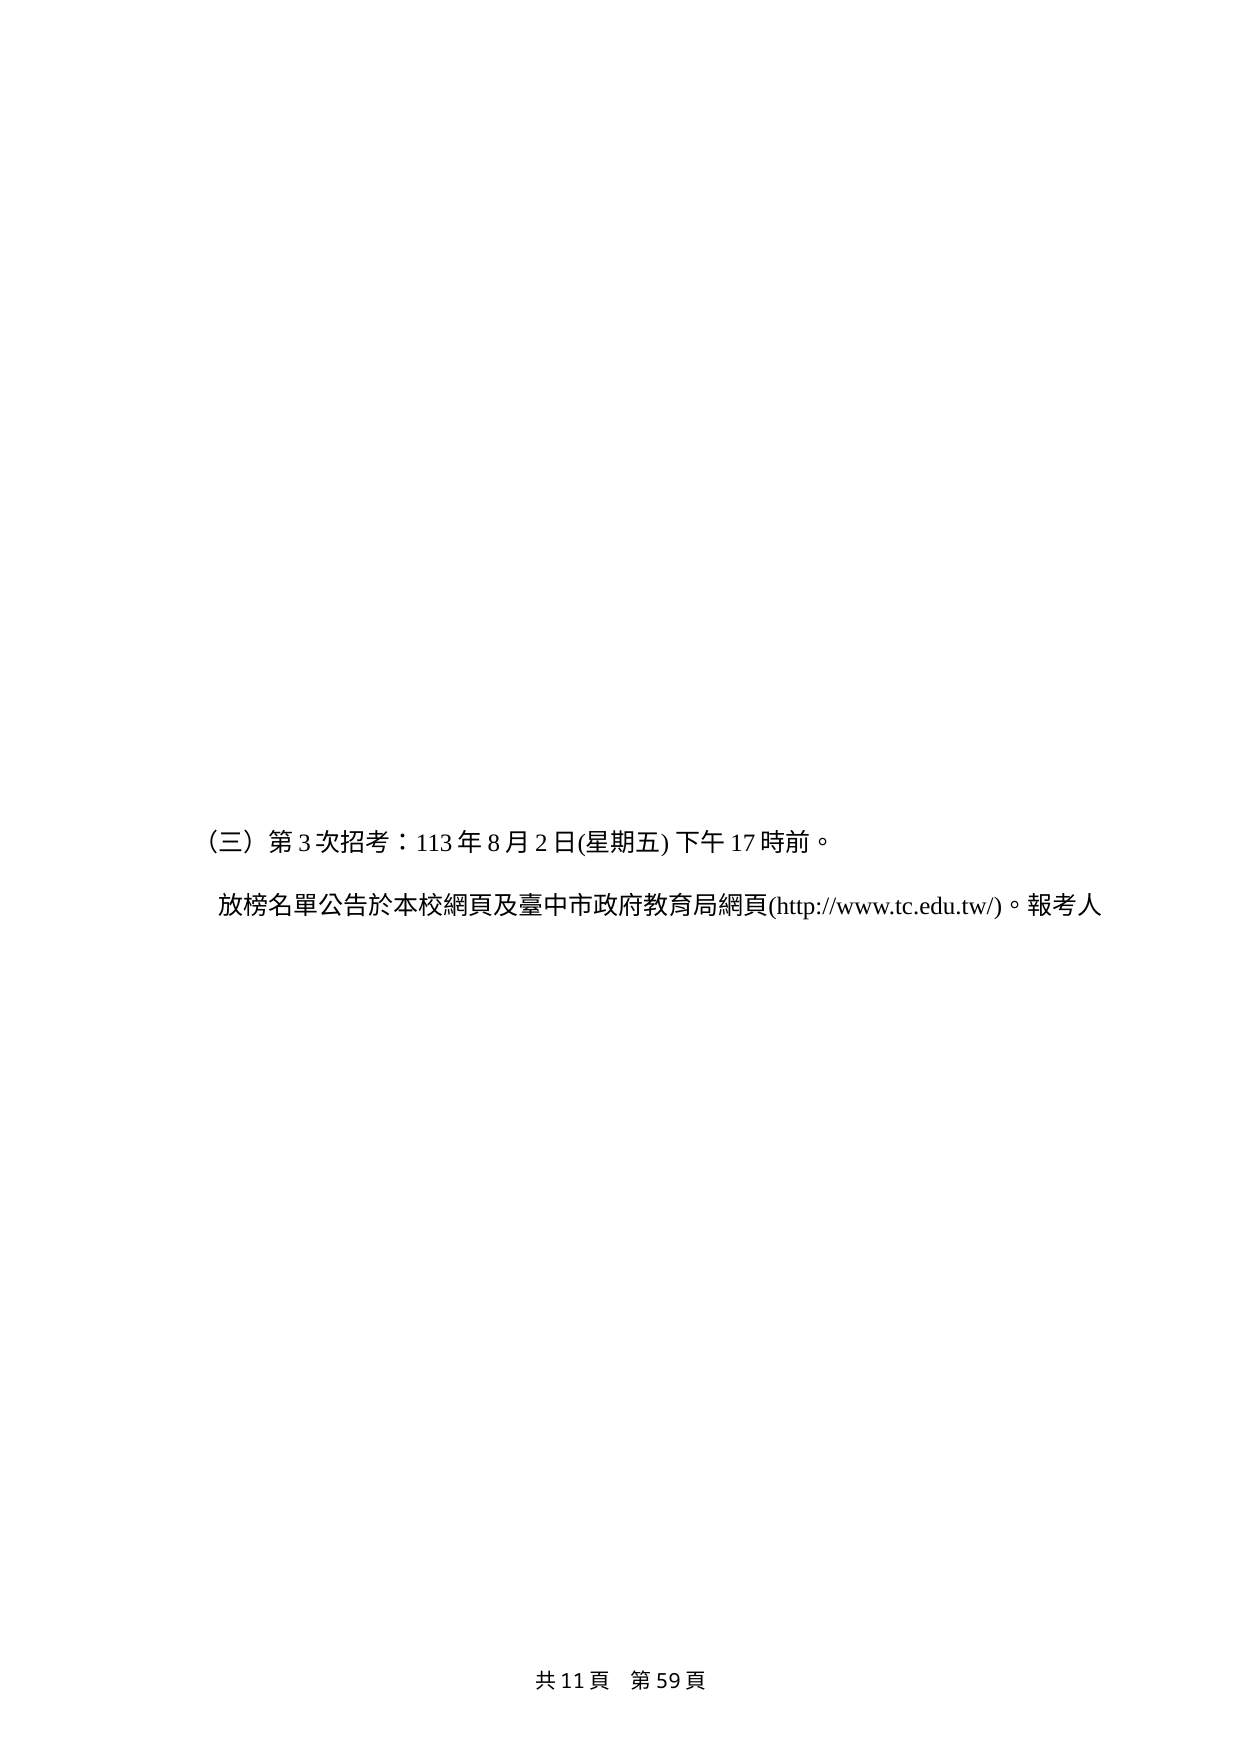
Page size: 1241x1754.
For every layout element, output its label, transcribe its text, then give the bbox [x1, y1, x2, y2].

text （三）第3次招考：113年8月2日(星期五) 下午17時前。 [118, 799, 1122, 862]
text 放榜名單公告於本校網頁及臺中市政府教育局網頁(http://www.tc.edu.tw/)。報考人 [218, 862, 1122, 924]
